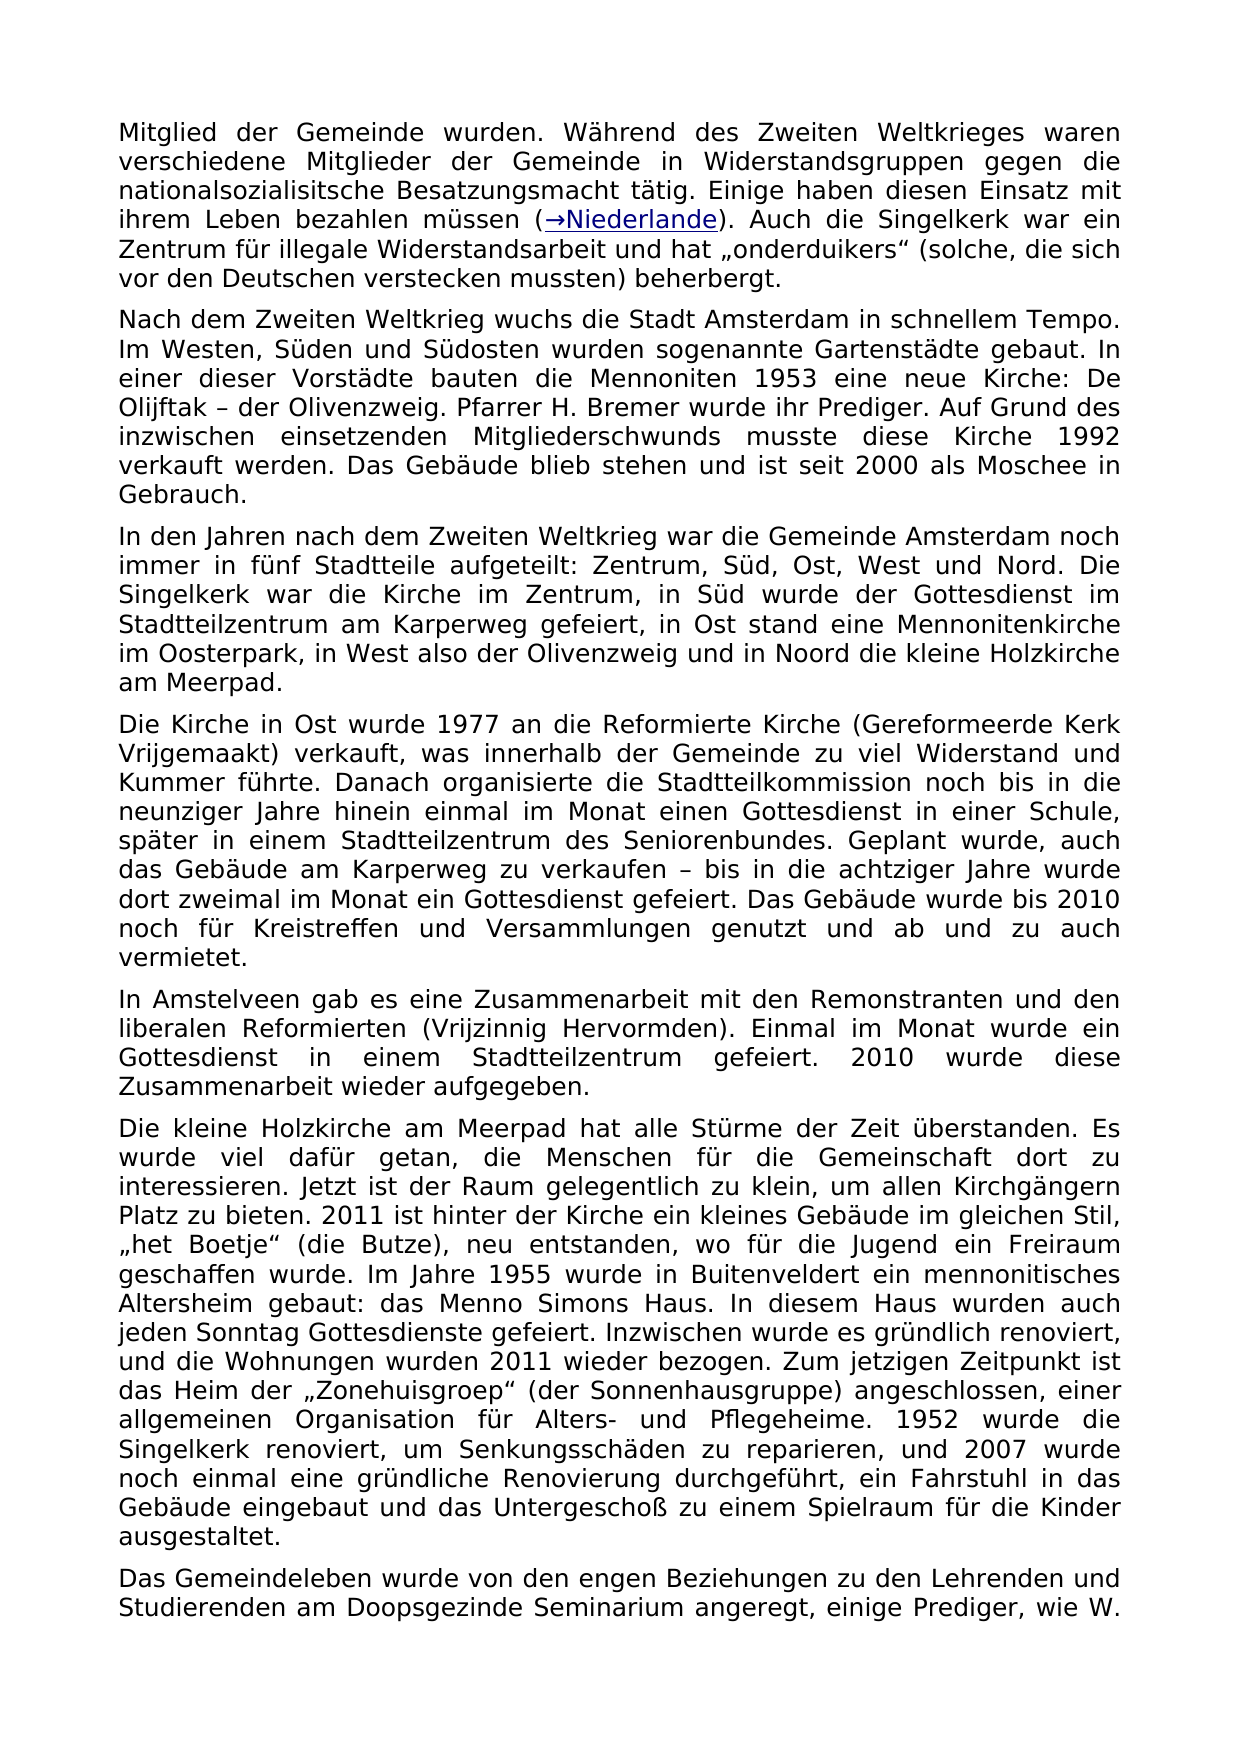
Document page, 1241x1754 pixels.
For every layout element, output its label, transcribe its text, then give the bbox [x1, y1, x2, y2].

text Das Gemeindeleben wurde von den engen Beziehungen zu den Lehrenden und Studierenden am Doopsgezinde Seminarium angeregt, einige Prediger, wie W. [118, 1564, 1122, 1622]
text Die kleine Holzkirche am Meerpad hat alle Stürme der Zeit überstanden. Es wurde viel dafür getan, die Menschen für die Gemeinschaft dort zu interessieren. Jetzt ist der Raum gelegentlich zu klein, um allen Kirchgängern Platz zu bieten. 2011 ist hinter der Kirche ein kleines Gebäude im gleichen Stil, „het Boetje“ (die Butze), neu entstanden, wo für die Jugend ein Freiraum geschaffen wurde. Im Jahre 1955 wurde in Buitenveldert ein mennonitisches Altersheim gebaut: das Menno Simons Haus. In diesem Haus wurden auch jeden Sonntag Gottesdienste gefeiert. Inzwischen wurde es gründlich renoviert, und die Wohnungen wurden 2011 wieder bezogen. Zum jetzigen Zeitpunkt ist das Heim der „Zonehuisgroep“ (der Sonnenhausgruppe) angeschlossen, einer allgemeinen Organisation für Alters- und Pflegeheime. 1952 wurde die Singelkerk renoviert, um Senkungsschäden zu reparieren, und 2007 wurde noch einmal eine gründliche Renovierung durchgeführt, ein Fahrstuhl in das Gebäude eingebaut und das Untergeschoß zu einem Spielraum für die Kinder ausgestaltet. [118, 1114, 1122, 1551]
text Mitglied der Gemeinde wurden. Während des Zweiten Weltkrieges waren verschiedene Mitglieder der Gemeinde in Widerstandsgruppen gegen die nationalsozialisitsche Besatzungsmacht tätig. Einige haben diesen Einsatz mit ihrem Leben bezahlen müssen (→Niederlande). Auch die Singelkerk war ein Zentrum für illegale Widerstandsarbeit und hat „onderduikers“ (solche, die sich vor den Deutschen verstecken mussten) beherbergt. [118, 118, 1122, 293]
text Die Kirche in Ost wurde 1977 an die Reformierte Kirche (Gereformeerde Kerk Vrijgemaakt) verkauft, was innerhalb der Gemeinde zu viel Widerstand und Kummer führte. Danach organisierte die Stadtteilkommission noch bis in die neunziger Jahre hinein einmal im Monat einen Gottesdienst in einer Schule, später in einem Stadtteilzentrum des Seniorenbundes. Geplant wurde, auch das Gebäude am Karperweg zu verkaufen – bis in die achtziger Jahre wurde dort zweimal im Monat ein Gottesdienst gefeiert. Das Gebäude wurde bis 2010 noch für Kreistreffen und Versammlungen genutzt und ab und zu auch vermietet. [118, 710, 1122, 972]
text Nach dem Zweiten Weltkrieg wuchs die Stadt Amsterdam in schnellem Tempo. Im Westen, Süden und Südosten wurden sogenannte Gartenstädte gebaut. In einer dieser Vorstädte bauten die Mennoniten 1953 eine neue Kirche: De Olijftak – der Olivenzweig. Pfarrer H. Bremer wurde ihr Prediger. Auf Grund des inzwischen einsetzenden Mitgliederschwunds musste diese Kirche 1992 verkauft werden. Das Gebäude blieb stehen und ist seit 2000 als Moschee in Gebrauch. [118, 306, 1122, 510]
text In den Jahren nach dem Zweiten Weltkrieg war die Gemeinde Amsterdam noch immer in fünf Stadtteile aufgeteilt: Zentrum, Süd, Ost, West und Nord. Die Singelkerk war die Kirche im Zentrum, in Süd wurde der Gottesdienst im Stadtteilzentrum am Karperweg gefeiert, in Ost stand eine Mennonitenkirche im Oosterpark, in West also der Olivenzweig und in Noord die kleine Holzkirche am Meerpad. [118, 522, 1122, 697]
text In Amstelveen gab es eine Zusammenarbeit mit den Remonstranten und den liberalen Reformierten (Vrijzinnig Hervormden). Einmal im Monat wurde ein Gottesdienst in einem Stadtteilzentrum gefeiert. 2010 wurde diese Zusammenarbeit wieder aufgegeben. [118, 985, 1122, 1101]
